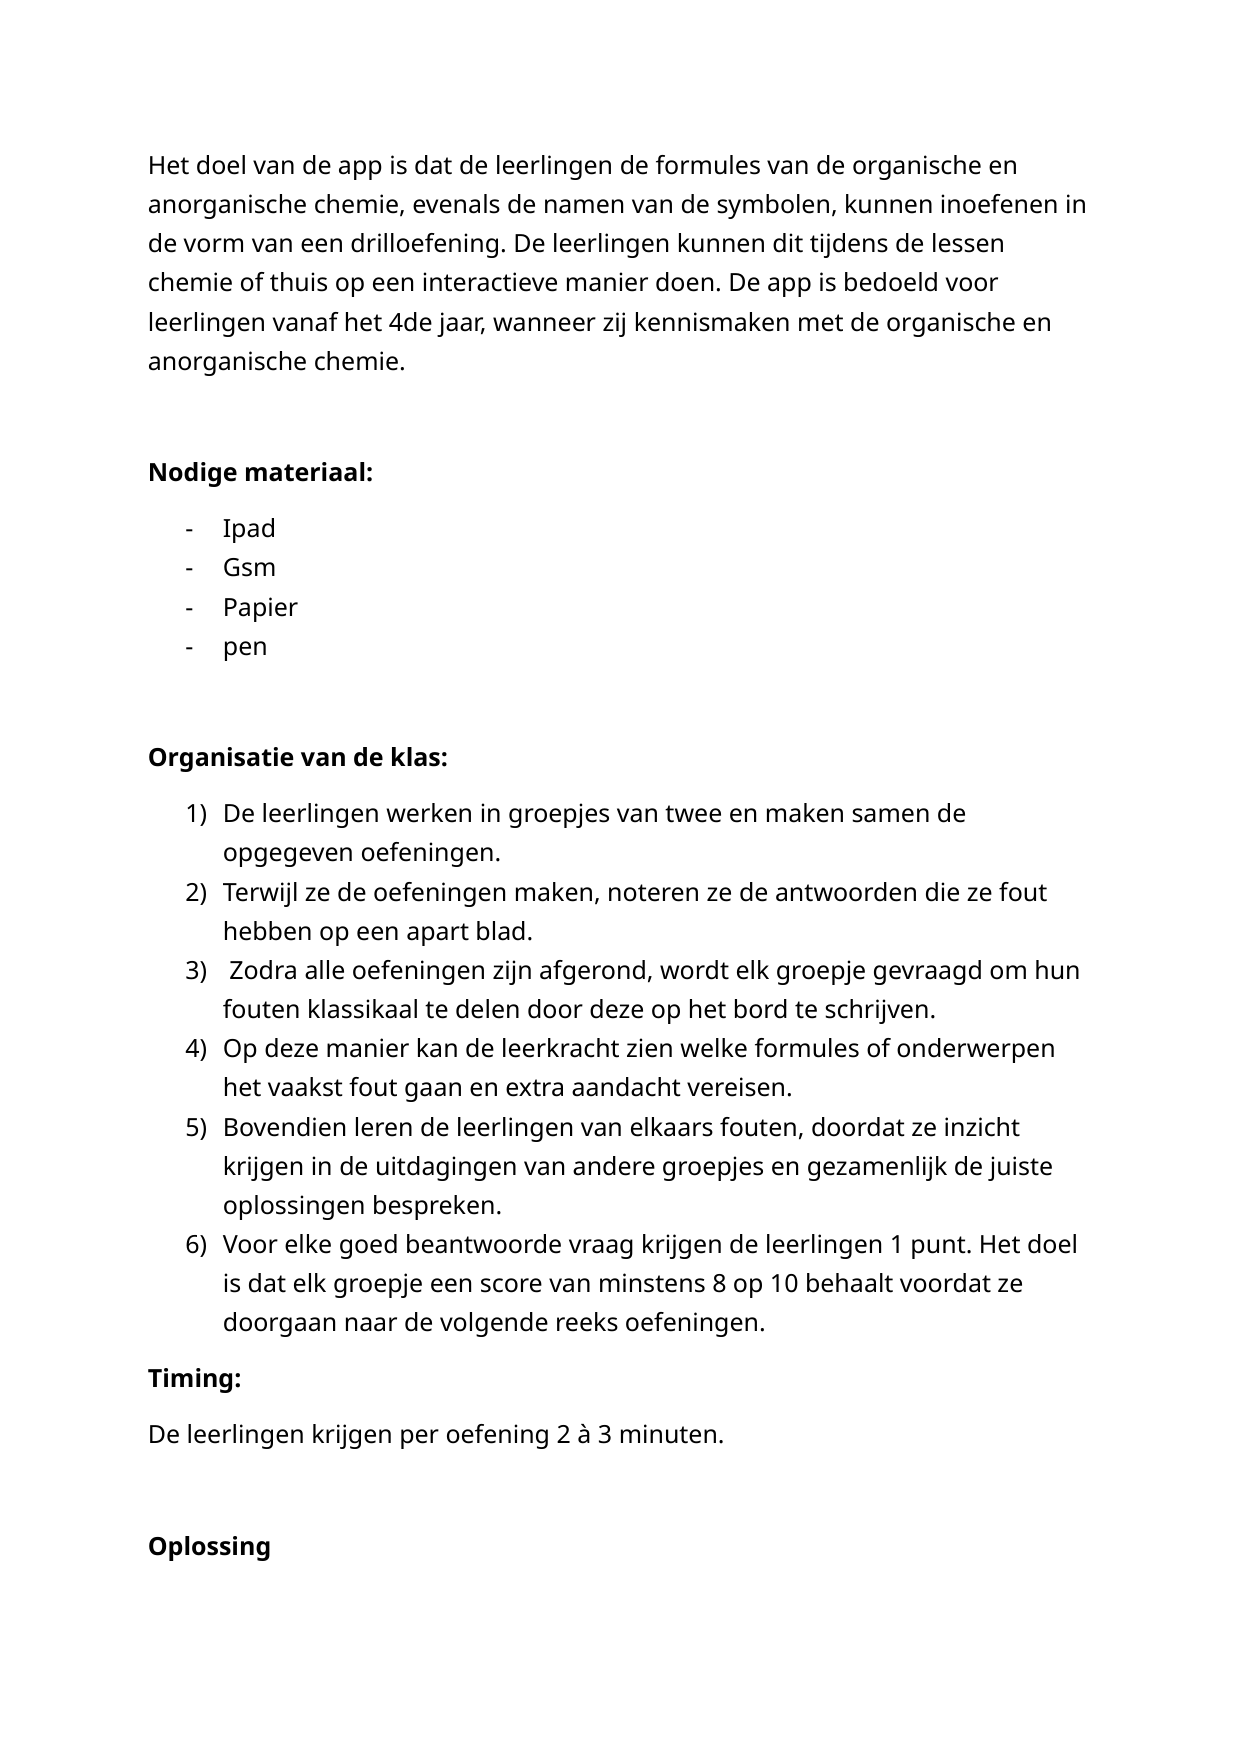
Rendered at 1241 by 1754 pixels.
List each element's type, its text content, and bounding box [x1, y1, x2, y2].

text De leerlingen krijgen per oefening 2 à 3 minuten. [148, 1417, 1093, 1451]
list Gsm [185, 550, 1093, 584]
list Voor elke goed beantwoorde vraag krijgen de leerlingen 1 punt. Het doel is dat elk groepje een score van minstens 8 op 10 behaalt voordat ze doorgaan naar de volgende reeks oefeningen. [185, 1227, 1093, 1339]
list Bovendien leren de leerlingen van elkaars fouten, doordat ze inzicht krijgen in de uitdagingen van andere groepjes en gezamenlijk de juiste oplossingen bespreken. [185, 1109, 1093, 1222]
text Oplossing [148, 1528, 1093, 1562]
list Ipad [185, 511, 1093, 545]
list Papier [185, 589, 1093, 623]
list pen [185, 628, 1093, 662]
text Het doel van de app is dat de leerlingen de formules van de organische en anorganische chemie, evenals de namen van de symbolen, kunnen inoefenen in de vorm van een drilloefening. De leerlingen kunnen dit tijdens de lessen chemie of thuis op een interactieve manier doen. De app is bedoeld voor leerlingen vanaf het 4de jaar, wanneer zij kennismaken met de organische en anorganische chemie. [148, 148, 1093, 377]
list Op deze manier kan de leerkracht zien welke formules of onderwerpen het vaakst fout gaan en extra aandacht vereisen. [185, 1031, 1093, 1104]
list Zodra alle oefeningen zijn afgerond, wordt elk groepje gevraagd om hun fouten klassikaal te delen door deze op het bord te schrijven. [185, 953, 1093, 1026]
list Terwijl ze de oefeningen maken, noteren ze de antwoorden die ze fout hebben op een apart blad. [185, 874, 1093, 947]
text Timing: [148, 1361, 1093, 1395]
list De leerlingen werken in groepjes van twee en maken samen de opgegeven oefeningen. [185, 796, 1093, 869]
text Nodige materiaal: [148, 455, 1093, 489]
text Organisatie van de klas: [148, 740, 1093, 774]
